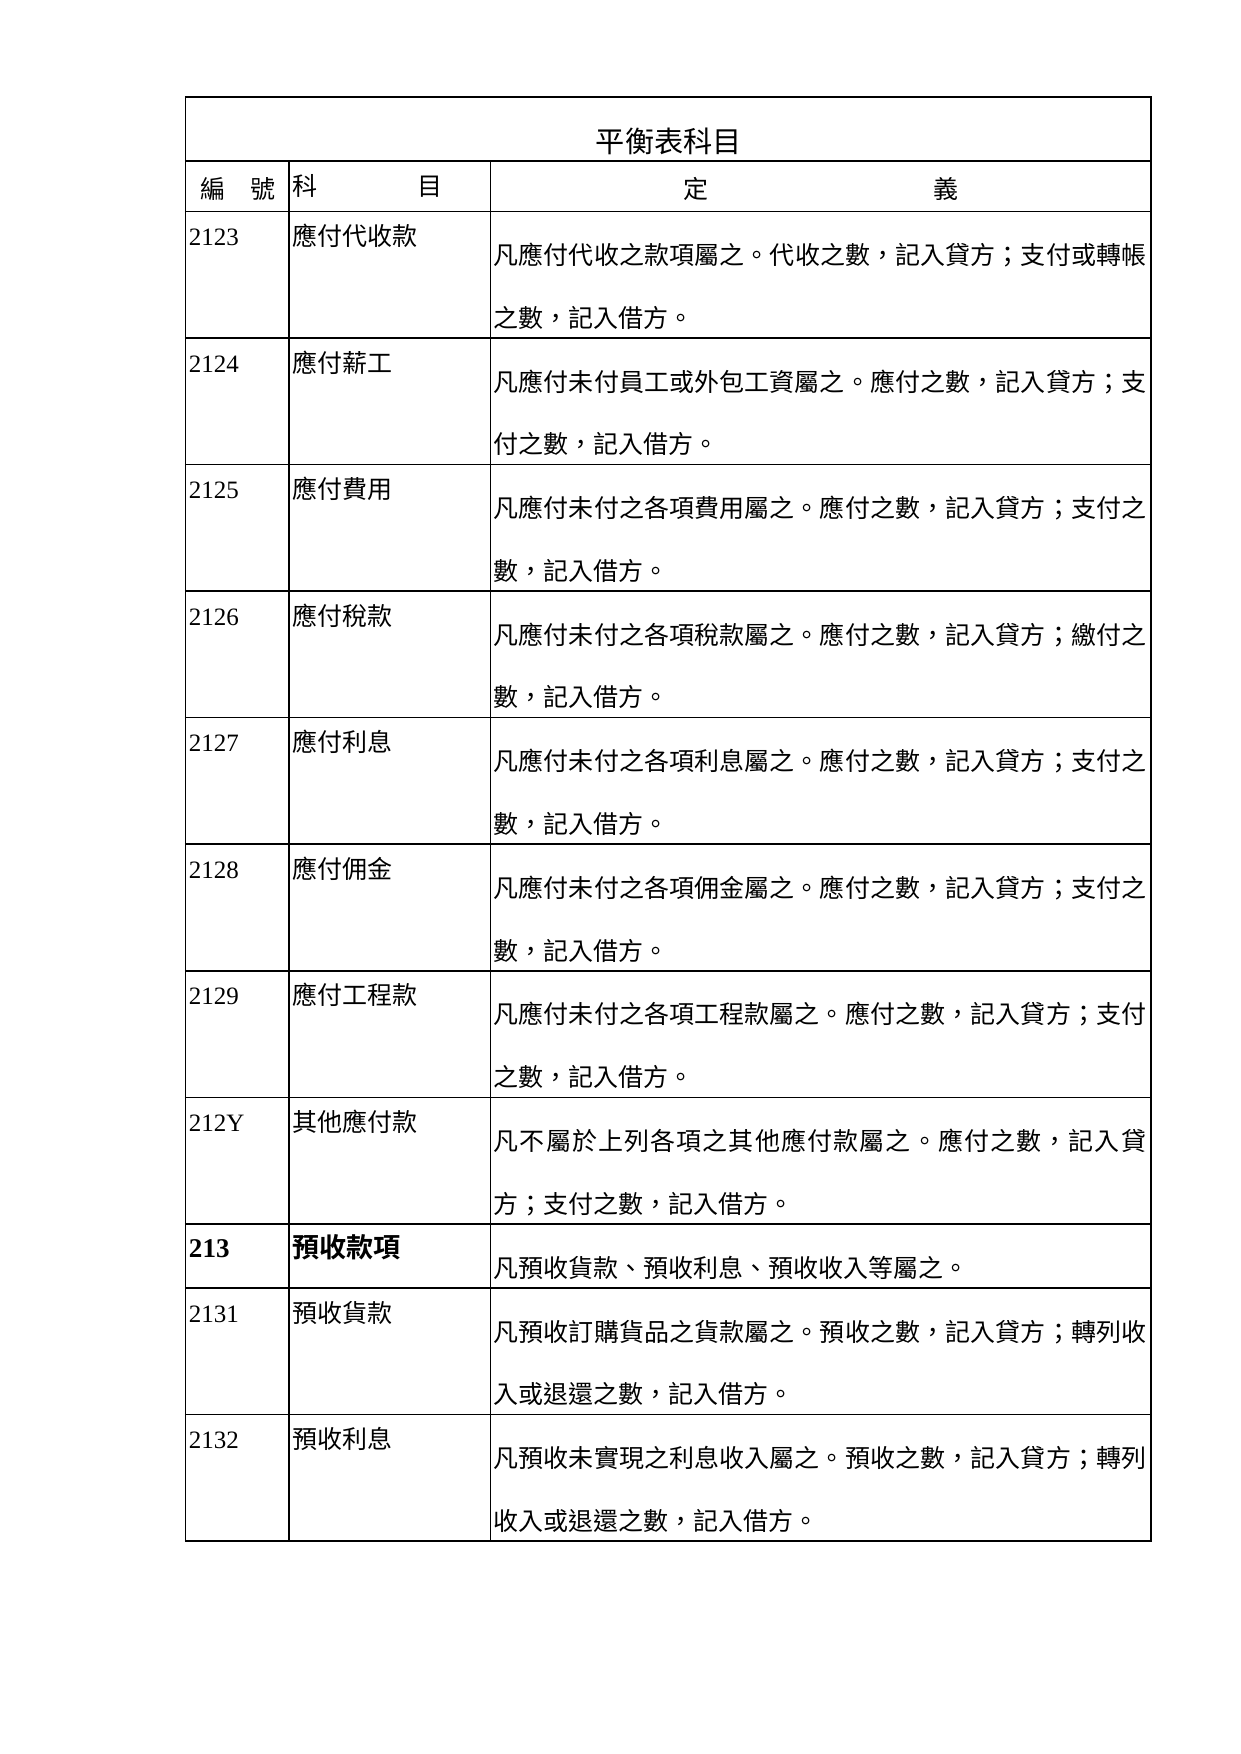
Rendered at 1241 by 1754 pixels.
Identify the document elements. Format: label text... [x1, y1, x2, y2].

table_cell 凡應付代收之款項屬之。代收之數，記入貸方；支付或轉帳之數，記入借方。 [491, 212, 1150, 337]
table_cell 應付代收款 [290, 212, 490, 337]
table_cell 凡應付未付之各項佣金屬之。應付之數，記入貸方；支付之數，記入借方。 [491, 845, 1150, 970]
table_cell 凡應付未付之各項稅款屬之。應付之數，記入貸方；繳付之數，記入借方。 [491, 592, 1150, 717]
table_cell 應付利息 [290, 718, 490, 843]
table_cell 其他應付款 [290, 1098, 490, 1223]
table_cell 定 義 [491, 162, 1150, 211]
table_cell 2123 [186, 212, 288, 337]
table_cell 科 目 [290, 162, 490, 211]
table_cell 預收利息 [290, 1415, 490, 1540]
table_cell 凡預收訂購貨品之貨款屬之。預收之數，記入貸方；轉列收入或退還之數，記入借方。 [491, 1289, 1150, 1414]
table_cell 凡不屬於上列各項之其他應付款屬之。應付之數，記入貸方；支付之數，記入借方。 [491, 1098, 1150, 1223]
table_cell 2127 [186, 718, 288, 843]
table_cell 212Y [186, 1098, 288, 1223]
table_header 平衡表科目 [186, 98, 1150, 160]
table_cell 2128 [186, 845, 288, 970]
table_cell 2129 [186, 972, 288, 1096]
table_cell 凡應付未付之各項工程款屬之。應付之數，記入貸方；支付之數，記入借方。 [491, 972, 1150, 1096]
table_cell 213 [186, 1225, 288, 1287]
table_cell 2125 [186, 465, 288, 590]
table_cell 2132 [186, 1415, 288, 1540]
table_cell 應付薪工 [290, 339, 490, 464]
table_cell 凡應付未付之各項費用屬之。應付之數，記入貸方；支付之數，記入借方。 [491, 465, 1150, 590]
table_cell 應付費用 [290, 465, 490, 590]
table_cell 應付佣金 [290, 845, 490, 970]
table_cell 應付稅款 [290, 592, 490, 717]
table_cell 應付工程款 [290, 972, 490, 1096]
table_cell 凡預收貨款、預收利息、預收收入等屬之。 [491, 1225, 1150, 1287]
table_cell 預收貨款 [290, 1289, 490, 1414]
table_cell 預收款項 [290, 1225, 490, 1287]
table_cell 2124 [186, 339, 288, 464]
table_cell 凡應付未付之各項利息屬之。應付之數，記入貸方；支付之數，記入借方。 [491, 718, 1150, 843]
table_cell 2131 [186, 1289, 288, 1414]
table_cell 凡應付未付員工或外包工資屬之。應付之數，記入貸方；支付之數，記入借方。 [491, 339, 1150, 464]
table_cell 凡預收未實現之利息收入屬之。預收之數，記入貸方；轉列收入或退還之數，記入借方。 [491, 1415, 1150, 1540]
table_cell 2126 [186, 592, 288, 717]
table_cell 編 號 [186, 162, 288, 211]
